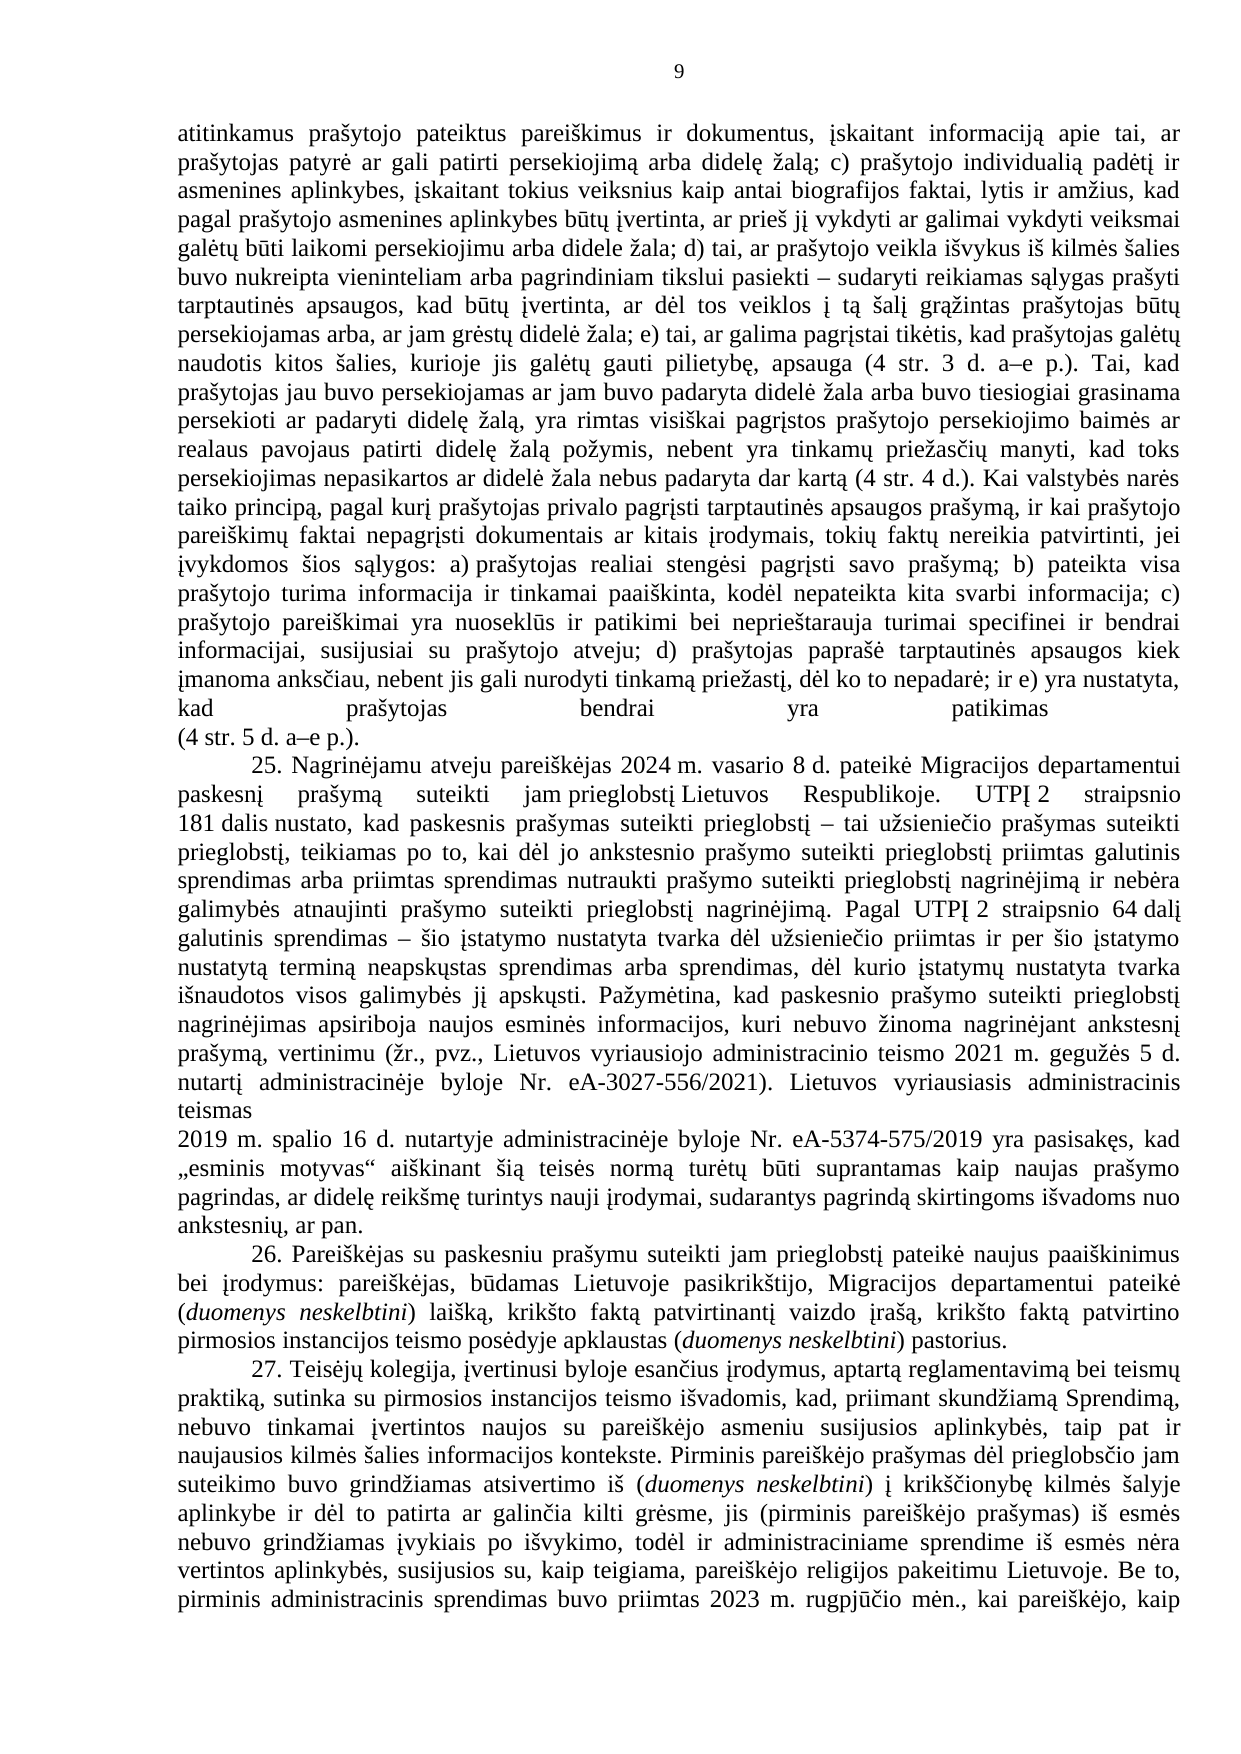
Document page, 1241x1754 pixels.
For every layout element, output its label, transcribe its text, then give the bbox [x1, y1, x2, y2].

text 27. Teisėjų kolegija, įvertinusi byloje esančius įrodymus, aptartą reglamentavimą bei teismų praktiką, sutinka su pirmosios instancijos teismo išvadomis, kad, priimant skundžiamą Sprendimą, nebuvo tinkamai įvertintos naujos su pareiškėjo asmeniu susijusios aplinkybės, taip pat ir naujausios kilmės šalies informacijos kontekste. Pirminis pareiškėjo prašymas dėl prieglobsčio jam suteikimo buvo grindžiamas atsivertimo iš (duomenys neskelbtini) į krikščionybę kilmės šalyje aplinkybe ir dėl to patirta ar galinčia kilti grėsme, jis (pirminis pareiškėjo prašymas) iš esmės nebuvo grindžiamas įvykiais po išvykimo, todėl ir administraciniame sprendime iš esmės nėra vertintos aplinkybės, susijusios su, kaip teigiama, pareiškėjo religijos pakeitimu Lietuvoje. Be to, pirminis administracinis sprendimas buvo priimtas 2023 m. rugpjūčio mėn., kai pareiškėjo, kaip [177, 1354, 1181, 1613]
text 26. Pareiškėjas su paskesniu prašymu suteikti jam prieglobstį pateikė naujus paaiškinimus bei įrodymus: pareiškėjas, būdamas Lietuvoje pasikrikštijo, Migracijos departamentui pateikė (duomenys neskelbtini) laišką, krikšto faktą patvirtinantį vaizdo įrašą, krikšto faktą patvirtino pirmosios instancijos teismo posėdyje apklaustas (duomenys neskelbtini) pastorius. [177, 1239, 1181, 1354]
text atitinkamus prašytojo pateiktus pareiškimus ir dokumentus, įskaitant informaciją apie tai, ar prašytojas patyrė ar gali patirti persekiojimą arba didelę žalą; c) prašytojo individualią padėtį ir asmenines aplinkybes, įskaitant tokius veiksnius kaip antai biografijos faktai, lytis ir amžius, kad pagal prašytojo asmenines aplinkybes būtų įvertinta, ar prieš jį vykdyti ar galimai vykdyti veiksmai galėtų būti laikomi persekiojimu arba didele žala; d) tai, ar prašytojo veikla išvykus iš kilmės šalies buvo nukreipta vieninteliam arba pagrindiniam tikslui pasiekti – sudaryti reikiamas sąlygas prašyti tarptautinės apsaugos, kad būtų įvertinta, ar dėl tos veiklos į tą šalį grąžintas prašytojas būtų persekiojamas arba, ar jam grėstų didelė žala; e) tai, ar galima pagrįstai tikėtis, kad prašytojas galėtų naudotis kitos šalies, kurioje jis galėtų gauti pilietybę, apsauga (4 str. 3 d. a–e p.). Tai, kad prašytojas jau buvo persekiojamas ar jam buvo padaryta didelė žala arba buvo tiesiogiai grasinama persekioti ar padaryti didelę žalą, yra rimtas visiškai pagrįstos prašytojo persekiojimo baimės ar realaus pavojaus patirti didelę žalą požymis, nebent yra tinkamų priežasčių manyti, kad toks persekiojimas nepasikartos ar didelė žala nebus padaryta dar kartą (4 str. 4 d.). Kai valstybės narės taiko principą, pagal kurį prašytojas privalo pagrįsti tarptautinės apsaugos prašymą, ir kai prašytojo pareiškimų faktai nepagrįsti dokumentais ar kitais įrodymais, tokių faktų nereikia patvirtinti, jei įvykdomos šios sąlygos: a) prašytojas realiai stengėsi pagrįsti savo prašymą; b) pateikta visa prašytojo turima informacija ir tinkamai paaiškinta, kodėl nepateikta kita svarbi informacija; c) prašytojo pareiškimai yra nuoseklūs ir patikimi bei neprieštarauja turimai specifinei ir bendrai informacijai, susijusiai su prašytojo atveju; d) prašytojas paprašė tarptautinės apsaugos kiek įmanoma anksčiau, nebent jis gali nurodyti tinkamą priežastį, dėl ko to nepadarė; ir e) yra nustatyta, kad prašytojas bendrai yra patikimas (4 str. 5 d. a–e p.). [177, 118, 1181, 751]
text 25. Nagrinėjamu atveju pareiškėjas 2024 m. vasario 8 d. pateikė Migracijos departamentui paskesnį prašymą suteikti jam prieglobstį Lietuvos Respublikoje. UTPĮ 2 straipsnio 181 dalis nustato, kad paskesnis prašymas suteikti prieglobstį – tai užsieniečio prašymas suteikti prieglobstį, teikiamas po to, kai dėl jo ankstesnio prašymo suteikti prieglobstį priimtas galutinis sprendimas arba priimtas sprendimas nutraukti prašymo suteikti prieglobstį nagrinėjimą ir nebėra galimybės atnaujinti prašymo suteikti prieglobstį nagrinėjimą. Pagal UTPĮ 2 straipsnio 64 dalį galutinis sprendimas – šio įstatymo nustatyta tvarka dėl užsieniečio priimtas ir per šio įstatymo nustatytą terminą neapskųstas sprendimas arba sprendimas, dėl kurio įstatymų nustatyta tvarka išnaudotos visos galimybės jį apskųsti. Pažymėtina, kad paskesnio prašymo suteikti prieglobstį nagrinėjimas apsiriboja naujos esminės informacijos, kuri nebuvo žinoma nagrinėjant ankstesnį prašymą, vertinimu (žr., pvz., Lietuvos vyriausiojo administracinio teismo 2021 m. gegužės 5 d. nutartį administracinėje byloje Nr. eA-3027-556/2021). Lietuvos vyriausiasis administracinis teismas 2019 m. spalio 16 d. nutartyje administracinėje byloje Nr. eA-5374-575/2019 yra pasisakęs, kad „esminis motyvas“ aiškinant šią teisės normą turėtų būti suprantamas kaip naujas prašymo pagrindas, ar didelę reikšmę turintys nauji įrodymai, sudarantys pagrindą skirtingoms išvadoms nuo ankstesnių, ar pan. [177, 751, 1181, 1239]
